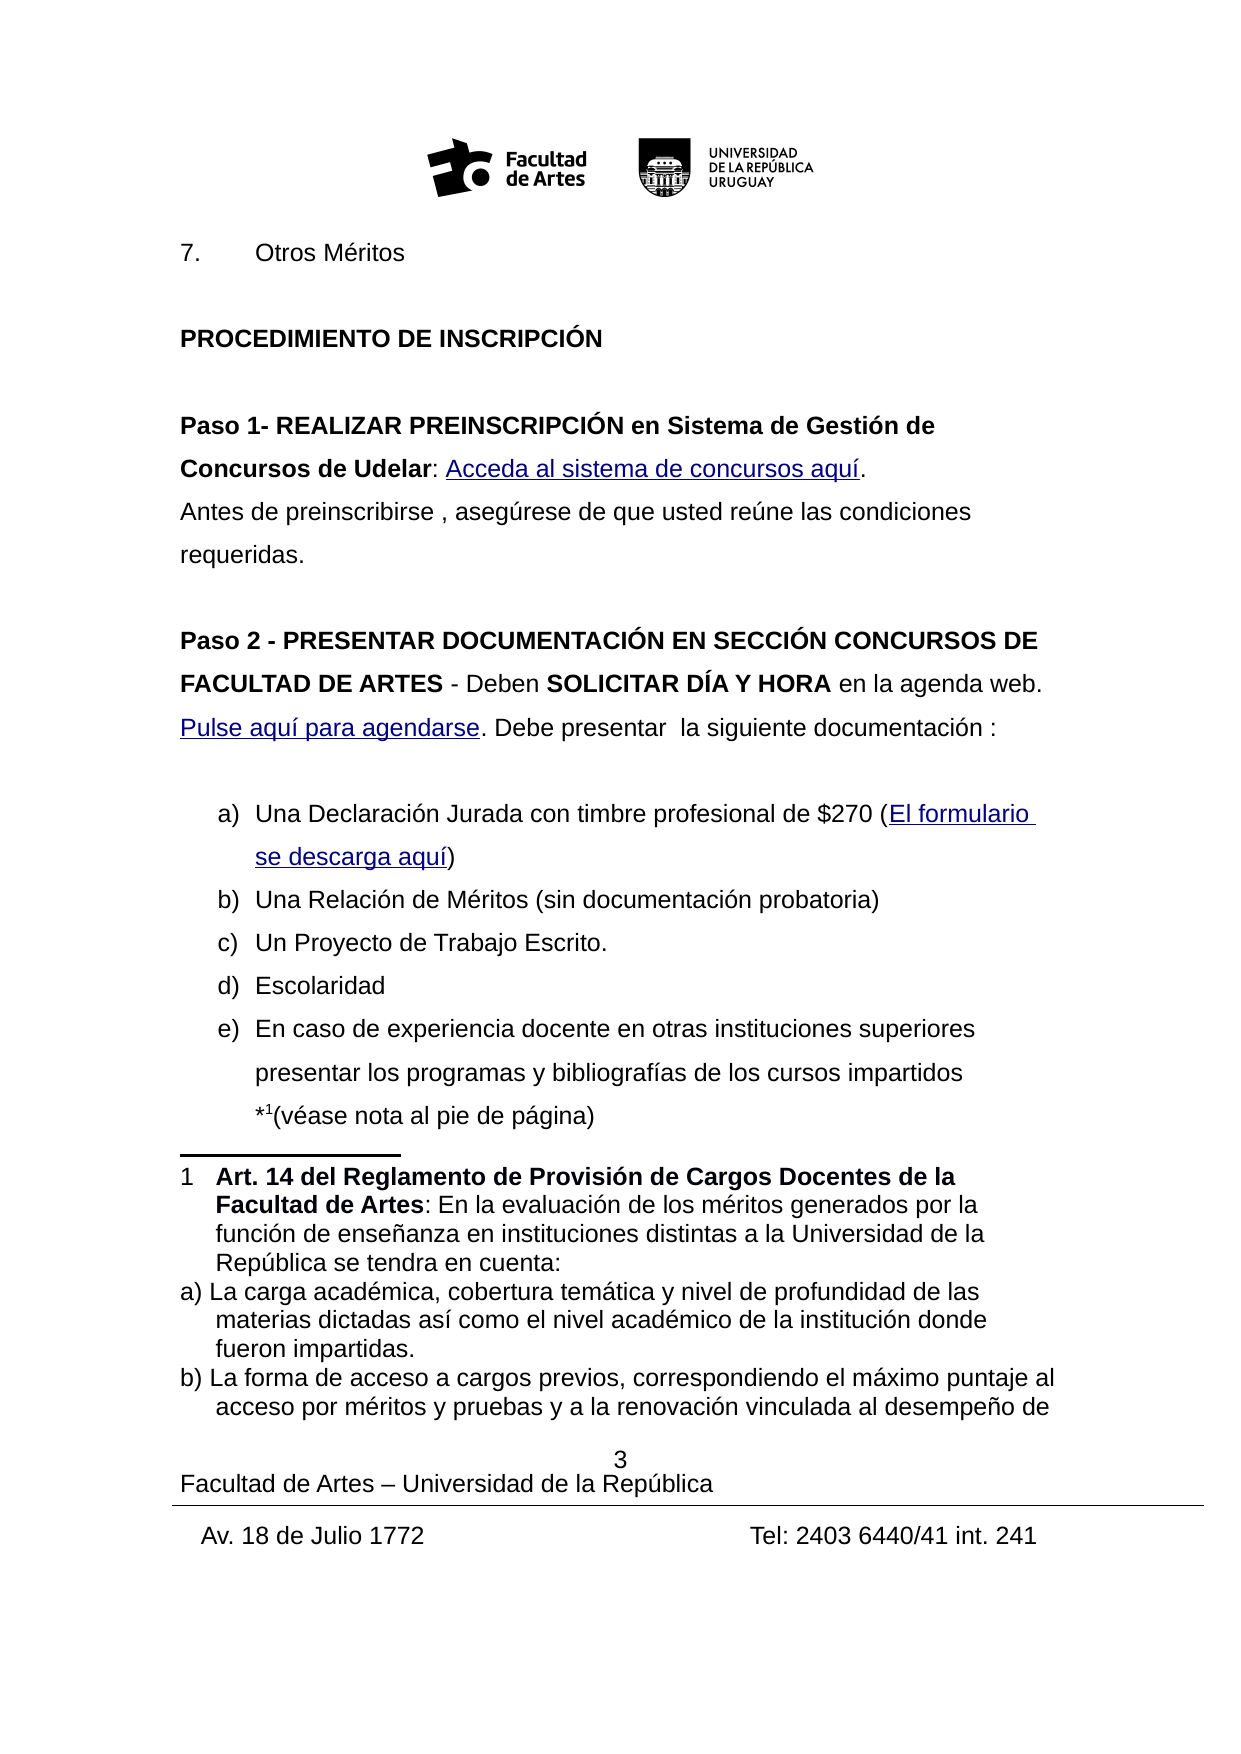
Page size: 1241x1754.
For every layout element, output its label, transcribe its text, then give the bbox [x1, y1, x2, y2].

list Un Proyecto de Trabajo Escrito. [217, 928, 1061, 957]
list Una Declaración Jurada con timbre profesional de $270 (El formulario se descarga aquí) [217, 799, 1061, 871]
list b) La forma de acceso a cargos previos, correspondiendo el máximo puntaje al acceso por méritos y pruebas y a la renovación vinculada al desempeño de [180, 1363, 1061, 1420]
list Una Relación de Méritos (sin documentación probatoria) [217, 885, 1061, 914]
picture [425, 45, 816, 223]
list a) La carga académica, cobertura temática y nivel de profundidad de las materias dictadas así como el nivel académico de la institución donde fueron impartidas. [180, 1277, 1061, 1363]
list Escolaridad [217, 971, 1061, 1000]
text Paso 2 - PRESENTAR DOCUMENTACIÓN EN SECCIÓN CONCURSOS DE FACULTAD DE ARTES - Deben SOLICITAR DÍA Y HORA en la agenda web. Pulse aquí para agendarse. Debe presentar la siguiente documentación : [180, 626, 1061, 741]
text Paso 1- REALIZAR PREINSCRIPCIÓN en Sistema de Gestión de Concursos de Udelar: Acceda al sistema de concursos aquí. [180, 411, 1061, 483]
list Otros Méritos [180, 238, 1061, 310]
list En caso de experiencia docente en otras instituciones superiores presentar los programas y bibliografías de los cursos impartidos *(véase nota al pie de página) [217, 1014, 1061, 1129]
list Art. 14 del Reglamento de Provisión de Cargos Docentes de la Facultad de Artes: En la evaluación de los méritos generados por la función de enseñanza en instituciones distintas a la Universidad de la República se tendra en cuenta: [180, 1162, 1061, 1277]
text Antes de preinscribirse , asegúrese de que usted reúne las condiciones requeridas. [180, 497, 1061, 569]
text PROCEDIMIENTO DE INSCRIPCIÓN [180, 324, 1061, 353]
